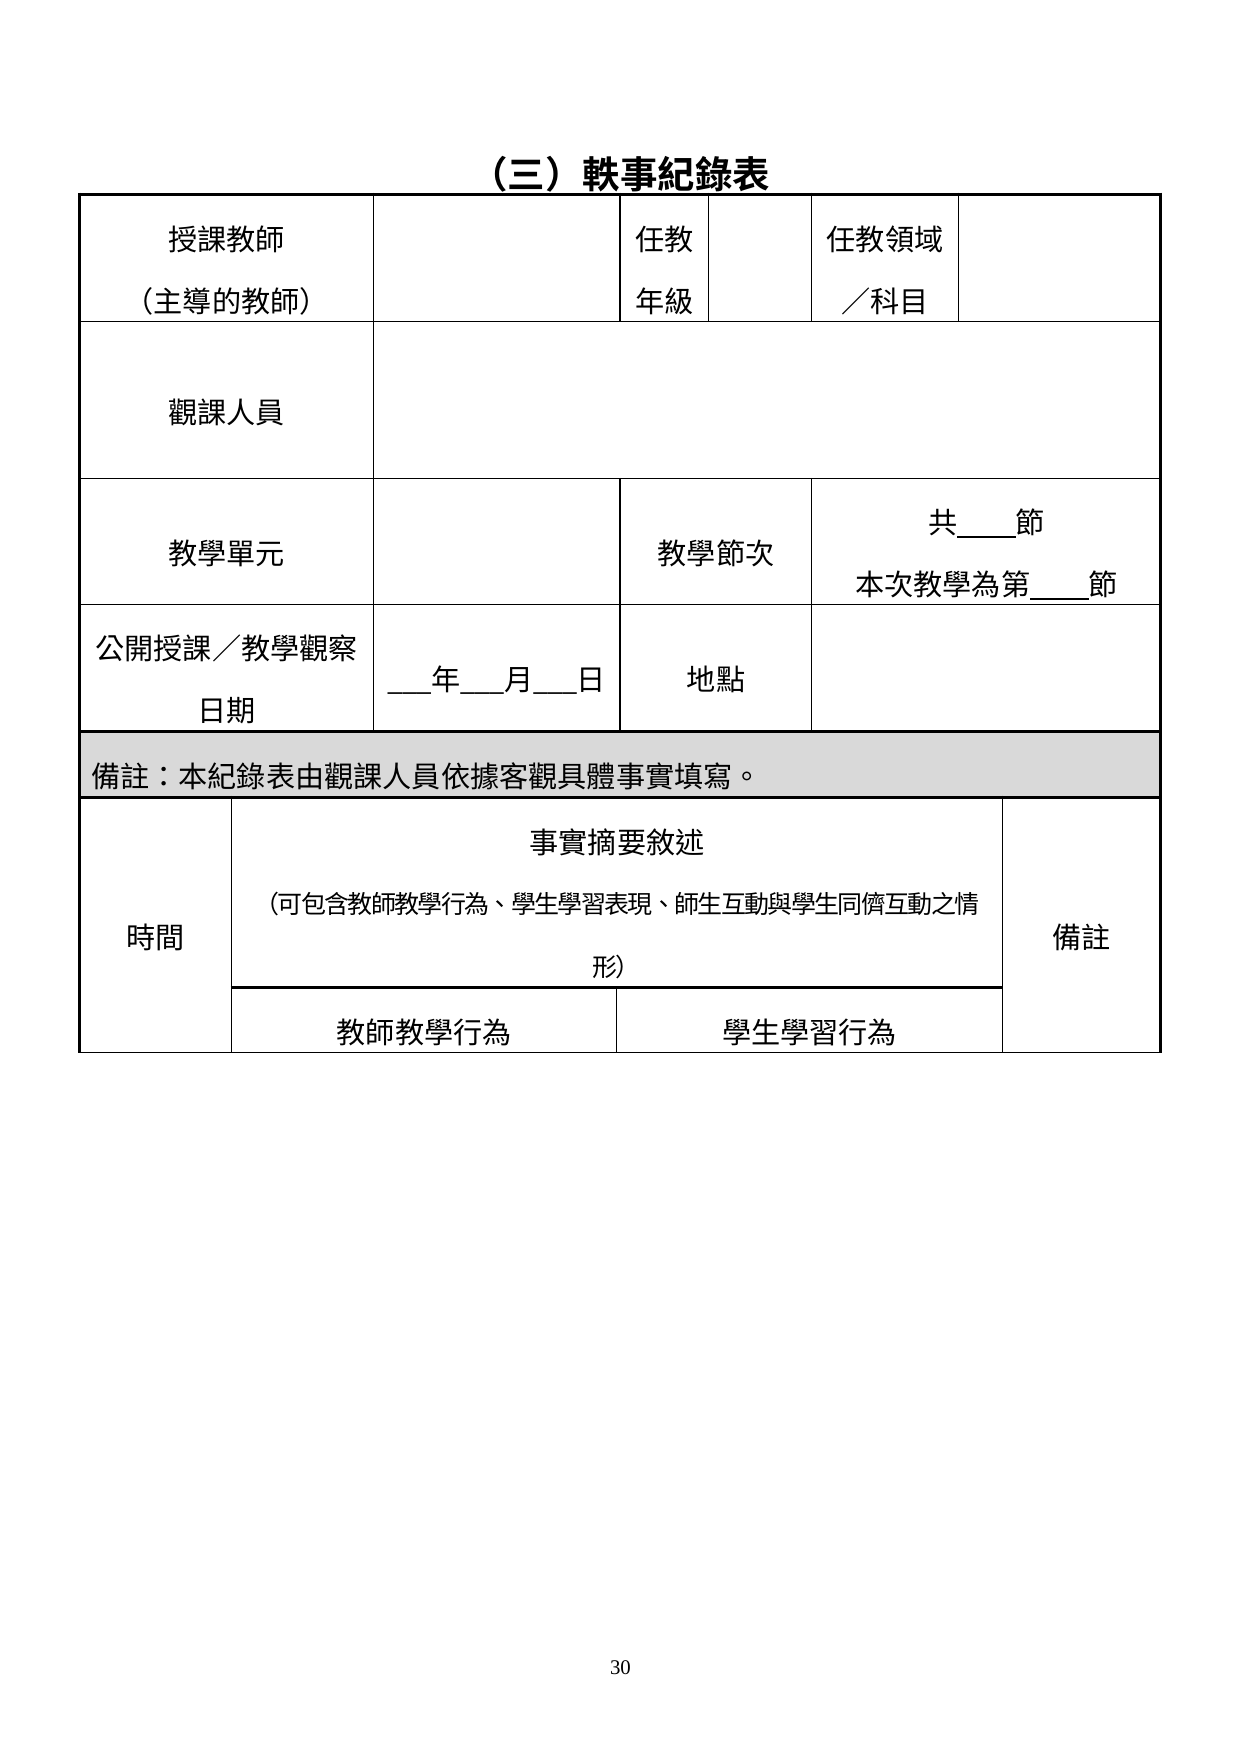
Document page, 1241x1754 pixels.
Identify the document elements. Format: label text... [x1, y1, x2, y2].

table_header 任教年級 [621, 196, 708, 321]
table_header [709, 196, 811, 321]
table_cell [374, 322, 1159, 478]
table_cell 事實摘要敘述 （可包含教師教學行為、學生學習表現、師生互動與學生同儕互動之情形） [232, 799, 1002, 986]
table_header [374, 196, 619, 321]
table_cell 備註 [1003, 799, 1159, 1052]
table_cell 備註：本紀錄表由觀課人員依據客觀具體事實填寫。 [81, 733, 1159, 796]
table_header 任教領域∕科目 [812, 196, 958, 321]
table_cell [812, 605, 1159, 730]
table_header 授課教師 （主導的教師） [81, 196, 373, 321]
table_header [959, 196, 1159, 321]
table_cell 公開授課∕教學觀察日期 [81, 605, 373, 730]
table_cell [374, 479, 619, 604]
table_cell 觀課人員 [81, 322, 373, 478]
table_cell 時間 [81, 799, 231, 1052]
text （三）軼事紀錄表 [75, 130, 1165, 193]
table_cell ___年___月___日 [374, 605, 619, 730]
table_cell 地點 [621, 605, 811, 730]
table_cell 共 節 本次教學為第 節 [812, 479, 1159, 604]
table_cell 教學節次 [621, 479, 811, 604]
table_cell 學生學習行為 [617, 989, 1002, 1052]
table_cell 教師教學行為 [232, 989, 616, 1052]
table_cell 教學單元 [81, 479, 373, 604]
